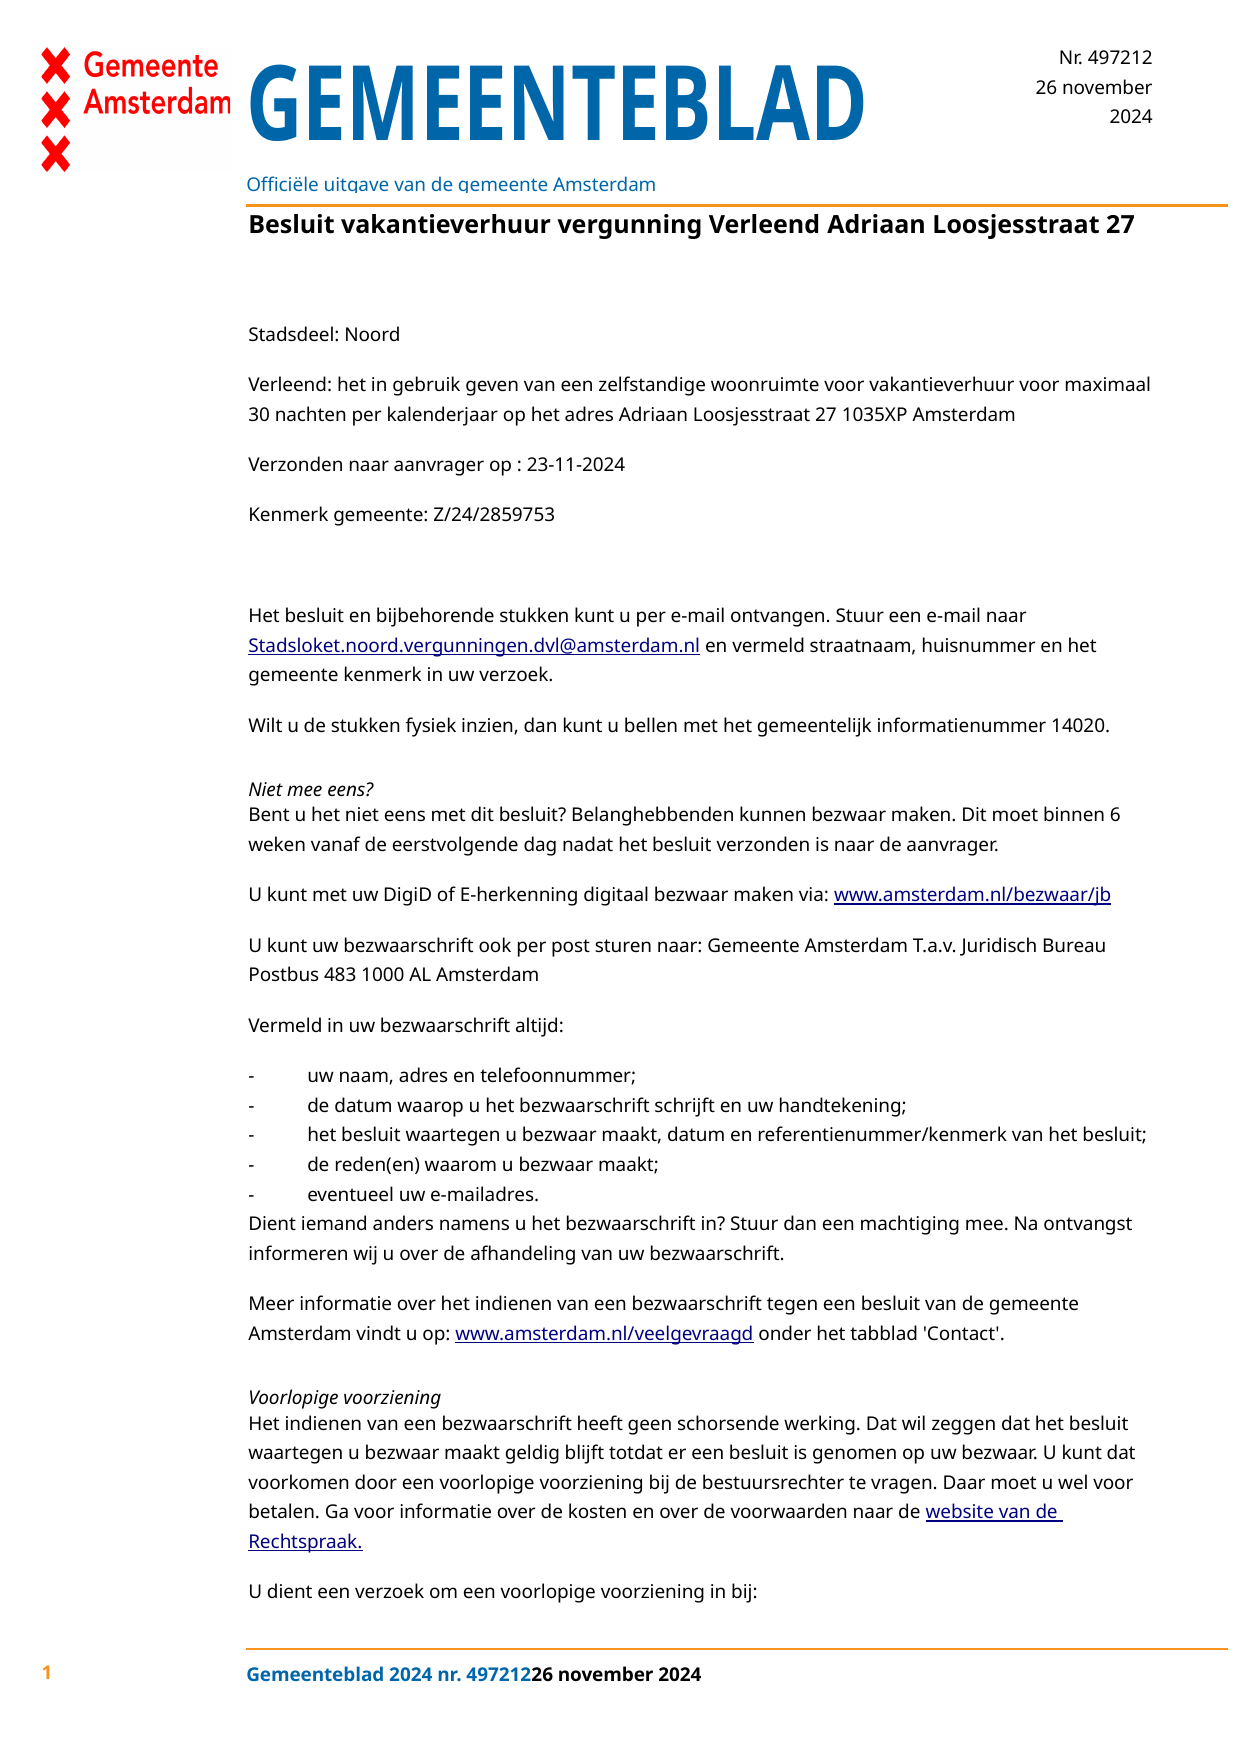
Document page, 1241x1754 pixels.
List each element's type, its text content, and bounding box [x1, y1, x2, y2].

text Verzonden naar aanvrager op : 23-11-2024 [248, 451, 1152, 477]
list uw naam, adres en telefoonnummer; [248, 1062, 1152, 1088]
text Kenmerk gemeente: Z/24/2859753 [248, 502, 1152, 527]
text Verleend: het in gebruik geven van een zelfstandige woonruimte voor vakantieverhuur voor maximaal 30 nachten per kalenderjaar op het adres Adriaan Loosjesstraat 27 1035XP Amsterdam [248, 371, 1152, 426]
list de datum waarop u het bezwaarschrift schrijft en uw handtekening; [248, 1092, 1152, 1118]
text Niet mee eens? [248, 776, 1152, 802]
text Bent u het niet eens met dit besluit? Belanghebbenden kunnen bezwaar maken. Dit moet binnen 6 weken vanaf de eerstvolgende dag nadat het besluit verzonden is naar de aanvrager. [248, 802, 1152, 857]
picture [41, 47, 231, 172]
text Het besluit en bijbehorende stukken kunt u per e-mail ontvangen. Stuur een e-mail naar Stadsloket.noord.vergunningen.dvl@amsterdam.nl en vermeld straatnaam, huisnummer en het gemeente kenmerk in uw verzoek. [248, 602, 1152, 687]
text Voorlopige voorziening [248, 1384, 1152, 1410]
text Besluit vakantieverhuur vergunning Verleend Adriaan Loosjesstraat 27 [248, 207, 1152, 241]
text Wilt u de stukken fysiek inzien, dan kunt u bellen met het gemeentelijk informatienummer 14020. [248, 712, 1152, 738]
text Meer informatie over het indienen van een bezwaarschrift tegen een besluit van de gemeente Amsterdam vindt u op: www.amsterdam.nl/veelgevraagd onder het tabblad 'Contact'. [248, 1290, 1152, 1346]
text Stadsdeel: Noord [248, 321, 1152, 346]
text U dient een verzoek om een voorlopige voorziening in bij: [248, 1578, 1152, 1604]
list het besluit waartegen u bezwaar maakt, datum en referentienummer/kenmerk van het besluit; [248, 1122, 1152, 1147]
text U kunt uw bezwaarschrift ook per post sturen naar: Gemeente Amsterdam T.a.v. Juridisch Bureau Postbus 483 1000 AL Amsterdam [248, 932, 1152, 987]
list eventueel uw e-mailadres. [248, 1181, 1152, 1207]
text Het indienen van een bezwaarschrift heeft geen schorsende werking. Dat wil zeggen dat het besluit waartegen u bezwaar maakt geldig blijft totdat er een besluit is genomen op uw bezwaar. U kunt dat voorkomen door een voorlopige voorziening bij de bestuursrechter te vragen. Daar moet u wel voor betalen. Ga voor informatie over de kosten en over de voorwaarden naar de website van de Rechtspraak. [248, 1410, 1152, 1554]
text Dient iemand anders namens u het bezwaarschrift in? Stuur dan een machtiging mee. Na ontvangst informeren wij u over de afhandeling van uw bezwaarschrift. [248, 1210, 1152, 1266]
text U kunt met uw DigiD of E-herkenning digitaal bezwaar maken via: www.amsterdam.nl/bezwaar/jb [248, 882, 1152, 907]
text Vermeld in uw bezwaarschrift altijd: [248, 1012, 1152, 1038]
list de reden(en) waarom u bezwaar maakt; [248, 1151, 1152, 1177]
